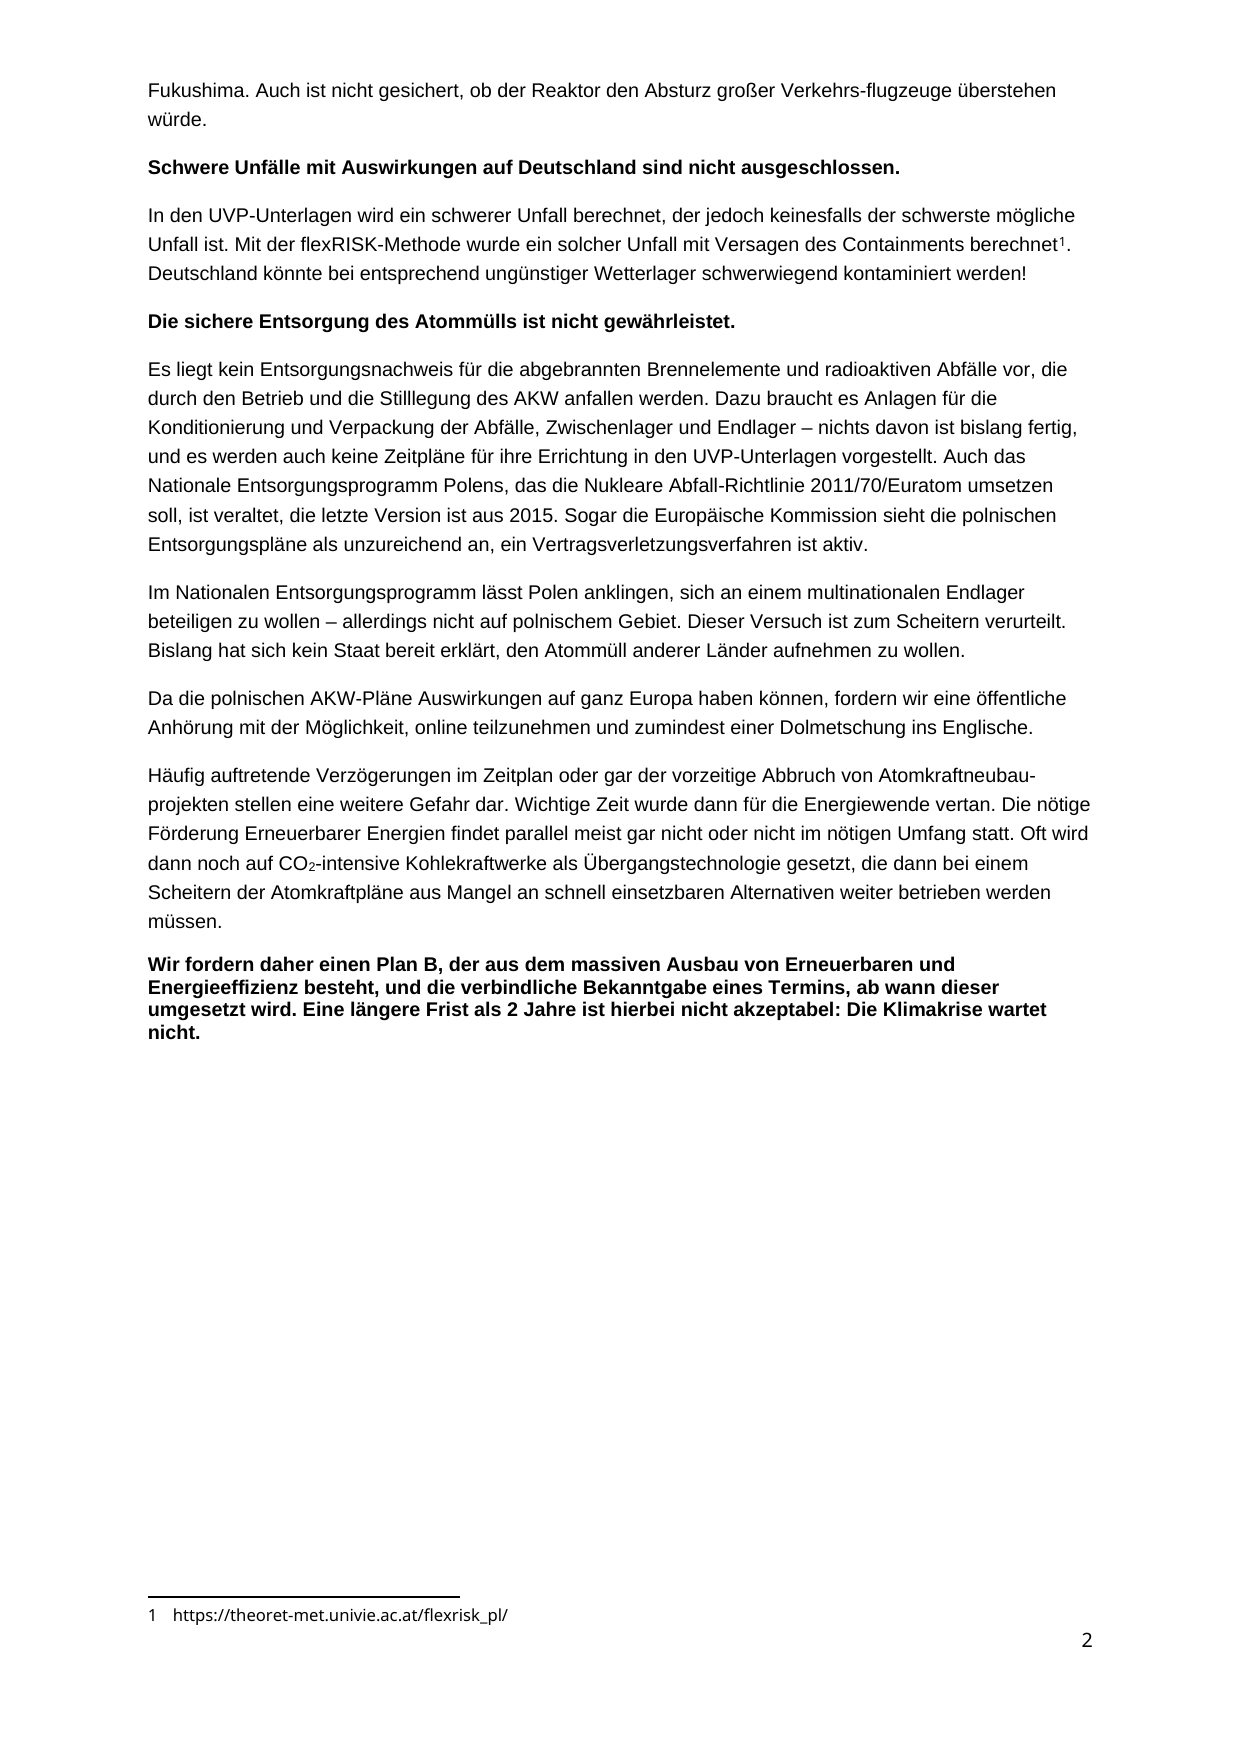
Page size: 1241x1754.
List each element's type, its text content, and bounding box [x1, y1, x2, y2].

text Es liegt kein Entsorgungsnachweis für die abgebrannten Brennelemente und radioaktiven Abfälle vor, die durch den Betrieb und die Stilllegung des AKW anfallen werden. Dazu braucht es Anlagen für die Konditionierung und Verpackung der Abfälle, Zwischenlager und Endlager – nichts davon ist bislang fertig, und es werden auch keine Zeitpläne für ihre Errichtung in den UVP-Unterlagen vorgestellt. Auch das Nationale Entsorgungsprogramm Polens, das die Nukleare Abfall-Richtlinie 2011/70/Euratom umsetzen soll, ist veraltet, die letzte Version ist aus 2015. Sogar die Europäische Kommission sieht die polnischen Entsorgungspläne als unzureichend an, ein Vertragsverletzungsverfahren ist aktiv. [148, 353, 1093, 557]
text In den UVP-Unterlagen wird ein schwerer Unfall berechnet, der jedoch keinesfalls der schwerste mögliche Unfall ist. Mit der flexRISK-Methode wurde ein solcher Unfall mit Versagen des Containments berechnet. Deutschland könnte bei entsprechend ungünstiger Wetterlager schwerwiegend kontaminiert werden! [148, 199, 1093, 286]
text Im Nationalen Entsorgungsprogramm lässt Polen anklingen, sich an einem multinationalen Endlager beteiligen zu wollen – allerdings nicht auf polnischem Gebiet. Dieser Versuch ist zum Scheitern verurteilt. Bislang hat sich kein Staat bereit erklärt, den Atommüll anderer Länder aufnehmen zu wollen. [148, 576, 1093, 663]
text Die sichere Entsorgung des Atommülls ist nicht gewährleistet. [148, 305, 1093, 334]
text Wir fordern daher einen Plan B, der aus dem massiven Ausbau von Erneuerbaren und Energieeffizienz besteht, und die verbindliche Bekanntgabe eines Termins, ab wann dieser umgesetzt wird. Eine längere Frist als 2 Jahre ist hierbei nicht akzeptabel: Die Klimakrise wartet nicht. [148, 953, 1093, 1044]
text Häufig auftretende Verzögerungen im Zeitplan oder gar der vorzeitige Abbruch von Atomkraftneubau-projekten stellen eine weitere Gefahr dar. Wichtige Zeit wurde dann für die Energiewende vertan. Die nötige Förderung Erneuerbarer Energien findet parallel meist gar nicht oder nicht im nötigen Umfang statt. Oft wird dann noch auf CO2-intensive Kohlekraftwerke als Übergangstechnologie gesetzt, die dann bei einem Scheitern der Atomkraftpläne aus Mangel an schnell einsetzbaren Alternativen weiter betrieben werden müssen. [148, 759, 1093, 934]
text Schwere Unfälle mit Auswirkungen auf Deutschland sind nicht ausgeschlossen. [148, 151, 1093, 180]
text Da die polnischen AKW-Pläne Auswirkungen auf ganz Europa haben können, fordern wir eine öffentliche Anhörung mit der Möglichkeit, online teilzunehmen und zumindest einer Dolmetschung ins Englische. [148, 682, 1093, 740]
text https://theoret-met.univie.ac.at/flexrisk_pl/ [148, 1601, 1093, 1626]
text Fukushima. Auch ist nicht gesichert, ob der Reaktor den Absturz großer Verkehrs-flugzeuge überstehen würde. [148, 74, 1093, 132]
